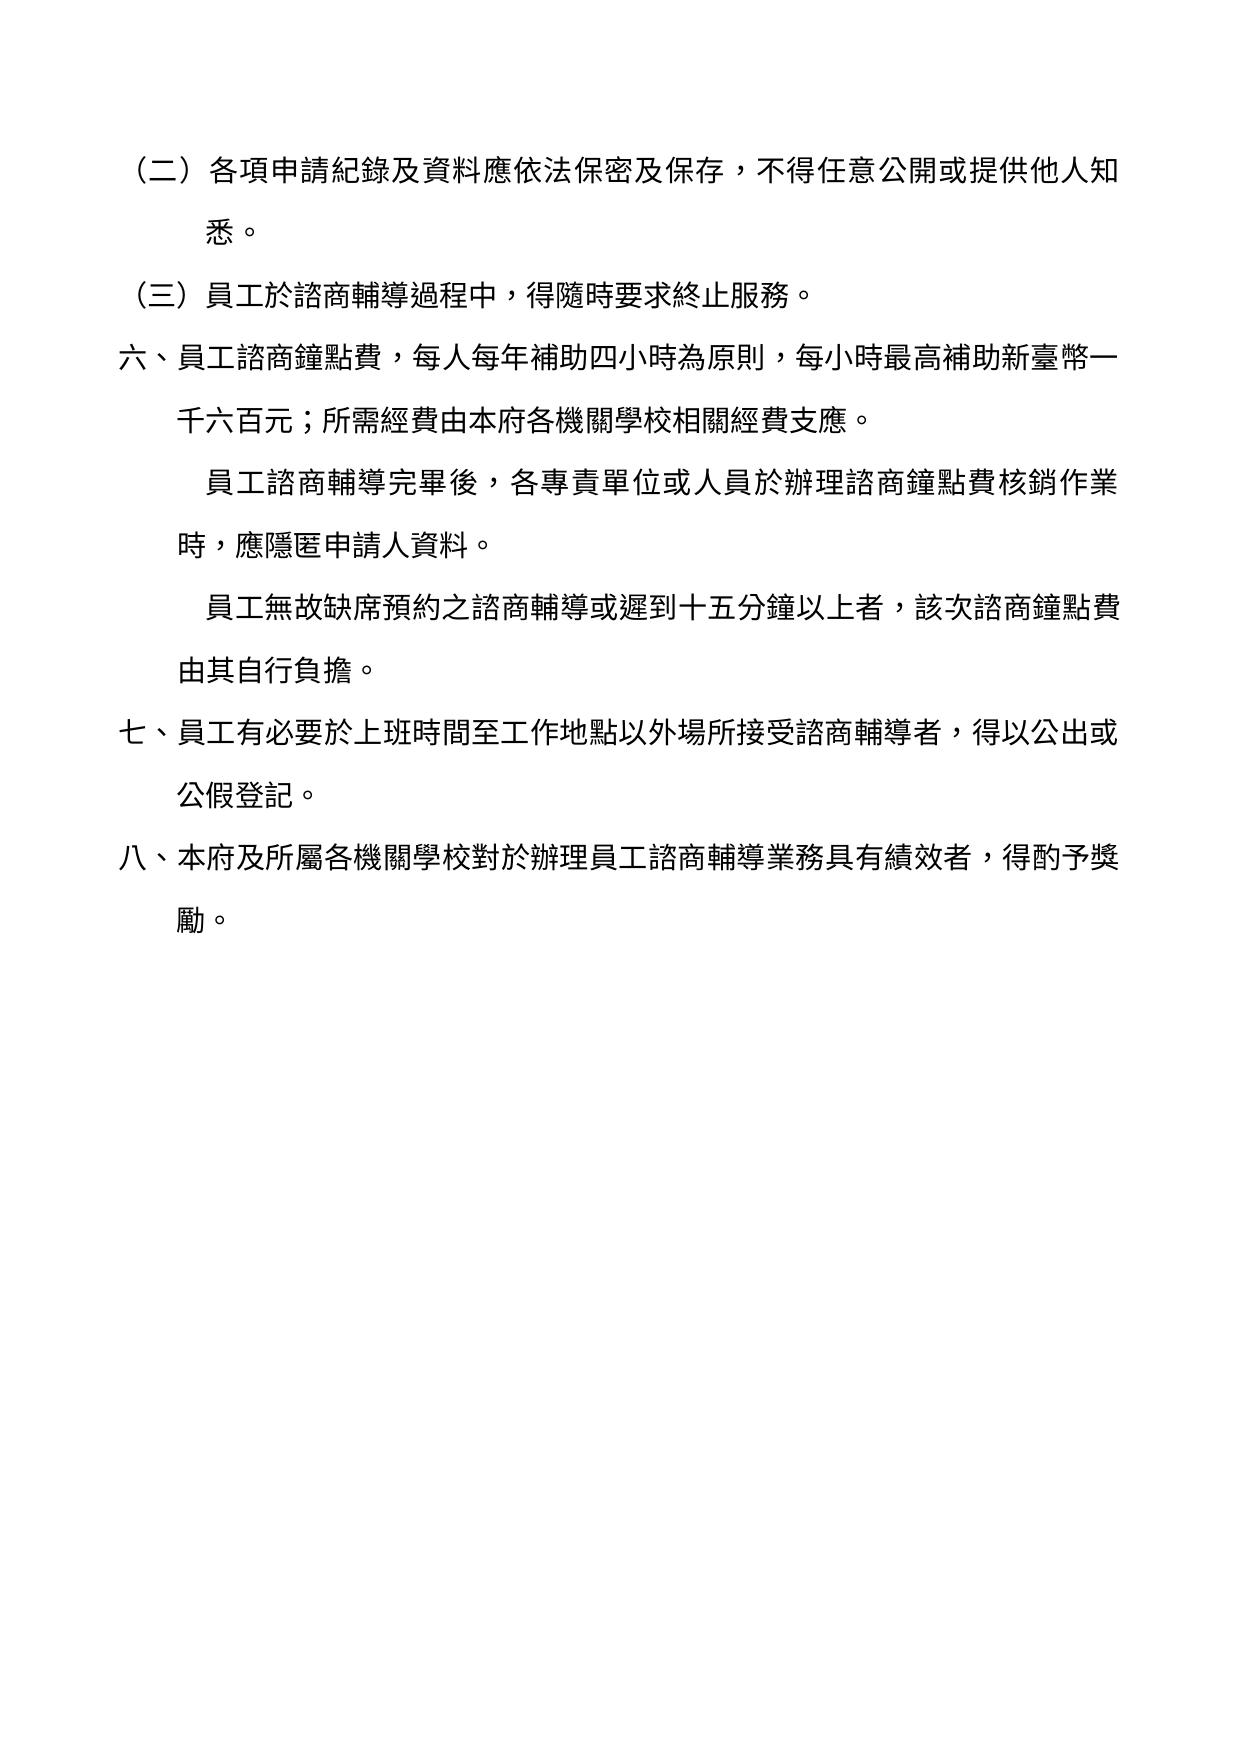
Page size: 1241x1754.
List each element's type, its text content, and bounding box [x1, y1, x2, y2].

text （三）員工於諮商輔導過程中，得隨時要求終止服務。 [118, 252, 1122, 314]
text 七、員工有必要於上班時間至工作地點以外場所接受諮商輔導者，得以公出或公假登記。 [118, 689, 1122, 814]
text 八、本府及所屬各機關學校對於辦理員工諮商輔導業務具有績效者，得酌予獎勵。 [118, 814, 1122, 939]
text （二）各項申請紀錄及資料應依法保密及保存，不得任意公開或提供他人知悉。 [118, 127, 1122, 252]
text 員工無故缺席預約之諮商輔導或遲到十五分鐘以上者，該次諮商鐘點費由其自行負擔。 [177, 564, 1122, 689]
text 員工諮商輔導完畢後，各專責單位或人員於辦理諮商鐘點費核銷作業時，應隱匿申請人資料。 [177, 439, 1122, 564]
text 六、員工諮商鐘點費，每人每年補助四小時為原則，每小時最高補助新臺幣一千六百元；所需經費由本府各機關學校相關經費支應。 [118, 314, 1122, 439]
